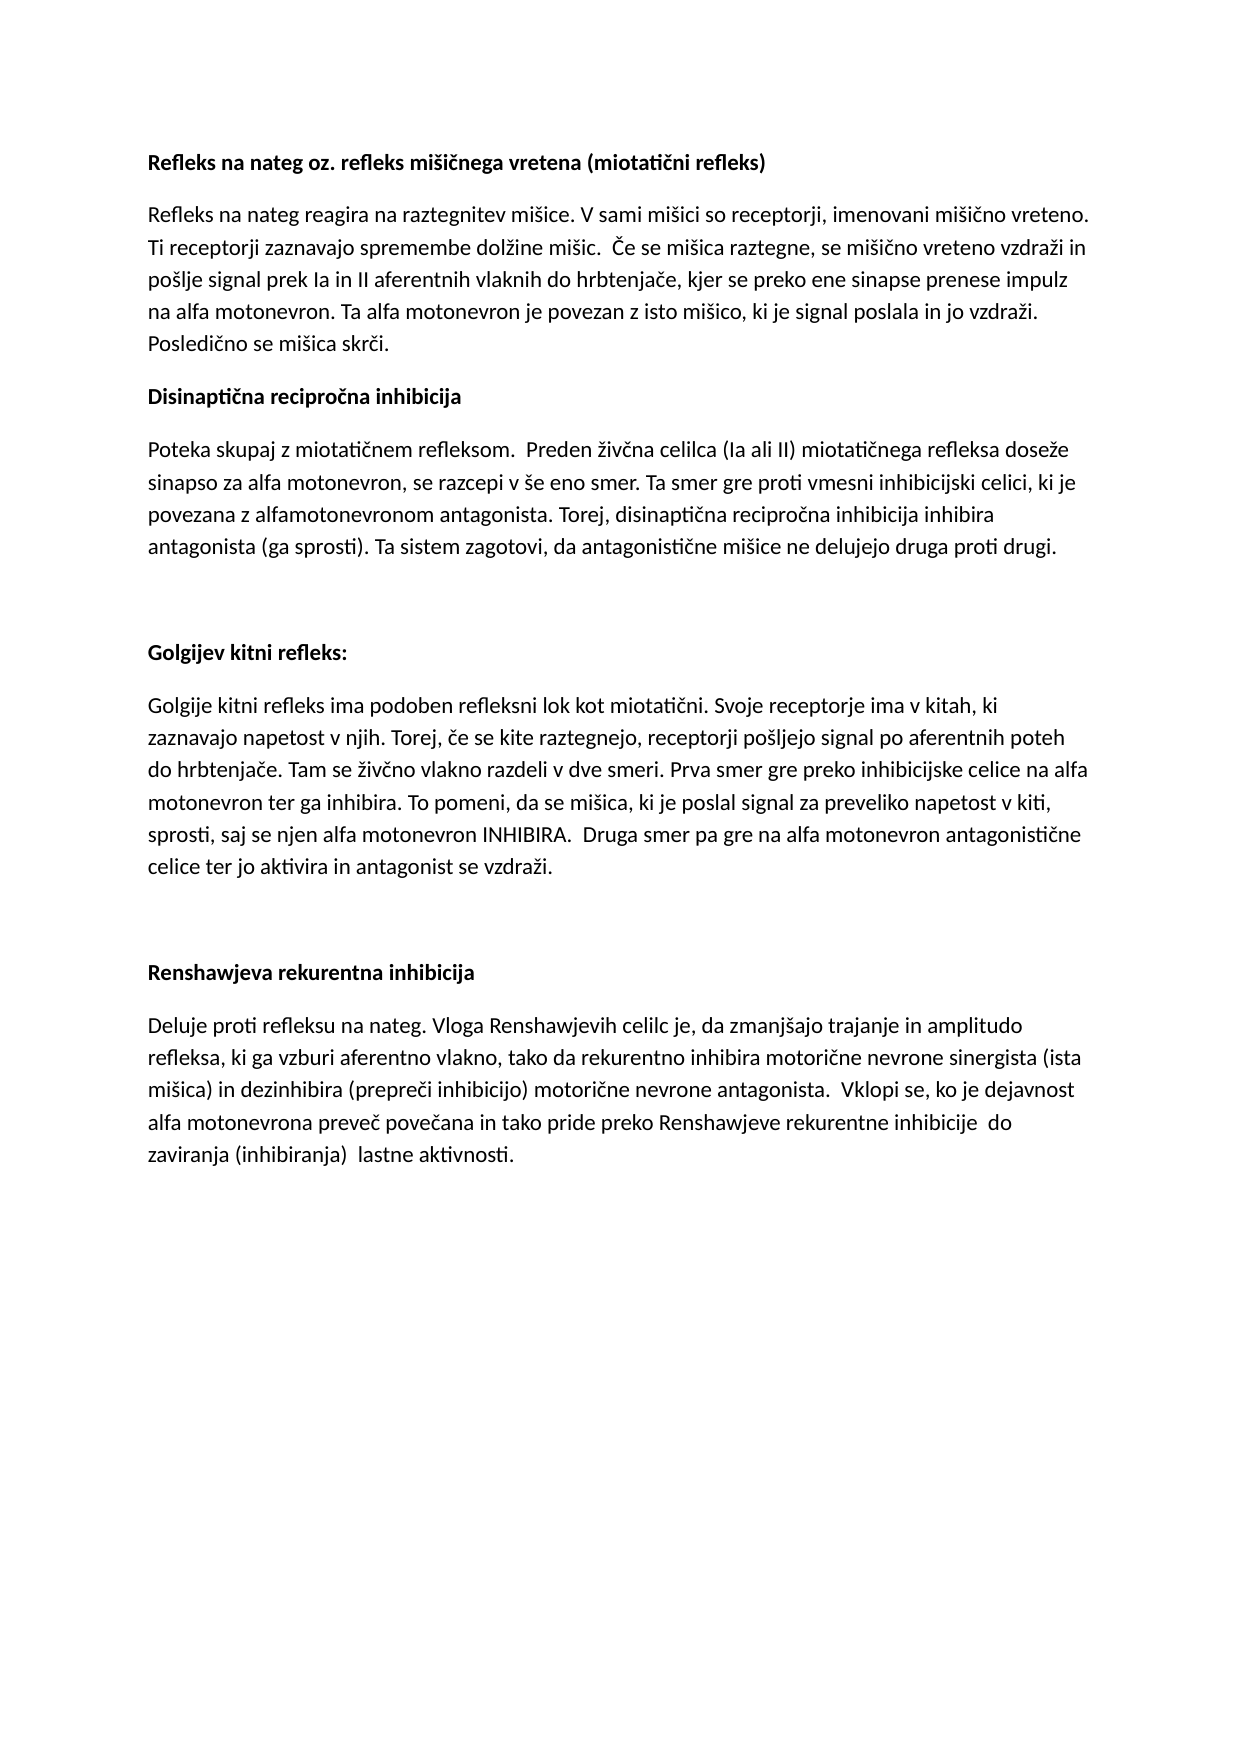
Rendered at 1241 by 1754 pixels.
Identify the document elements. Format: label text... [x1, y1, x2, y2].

text Golgijev kitni refleks: [148, 638, 1093, 666]
text Refleks na nateg reagira na raztegnitev mišice. V sami mišici so receptorji, imenovani mišično vreteno. Ti receptorji zaznavajo spremembe dolžine mišic. Če se mišica raztegne, se mišično vreteno vzdraži in pošlje signal prek Ia in II aferentnih vlaknih do hrbtenjače, kjer se preko ene sinapse prenese impulz na alfa motonevron. Ta alfa motonevron je povezan z isto mišico, ki je signal poslala in jo vzdraži. Posledično se mišica skrči. [148, 201, 1093, 357]
text Renshawjeva rekurentna inhibicija [148, 958, 1093, 986]
text Poteka skupaj z miotatičnem refleksom. Preden živčna celilca (Ia ali II) miotatičnega refleksa doseže sinapso za alfa motonevron, se razcepi v še eno smer. Ta smer gre proti vmesni inhibicijski celici, ki je povezana z alfamotonevronom antagonista. Torej, disinaptična recipročna inhibicija inhibira antagonista (ga sprosti). Ta sistem zagotovi, da antagonistične mišice ne delujejo druga proti drugi. [148, 435, 1093, 560]
text Deluje proti refleksu na nateg. Vloga Renshawjevih celilc je, da zmanjšajo trajanje in amplitudo refleksa, ki ga vzburi aferentno vlakno, tako da rekurentno inhibira motorične nevrone sinergista (ista mišica) in dezinhibira (prepreči inhibicijo) motorične nevrone antagonista. Vklopi se, ko je dejavnost alfa motonevrona preveč povečana in tako pride preko Renshawjeve rekurentne inhibicije do zaviranja (inhibiranja) lastne aktivnosti. [148, 1011, 1093, 1168]
text Refleks na nateg oz. refleks mišičnega vretena (miotatični refleks) [148, 148, 1093, 176]
text Golgije kitni refleks ima podoben refleksni lok kot miotatični. Svoje receptorje ima v kitah, ki zaznavajo napetost v njih. Torej, če se kite raztegnejo, receptorji pošljejo signal po aferentnih poteh do hrbtenjače. Tam se živčno vlakno razdeli v dve smeri. Prva smer gre preko inhibicijske celice na alfa motonevron ter ga inhibira. To pomeni, da se mišica, ki je poslal signal za preveliko napetost v kiti, sprosti, saj se njen alfa motonevron INHIBIRA. Druga smer pa gre na alfa motonevron antagonistične celice ter jo aktivira in antagonist se vzdraži. [148, 691, 1093, 880]
text Disinaptična recipročna inhibicija [148, 382, 1093, 410]
